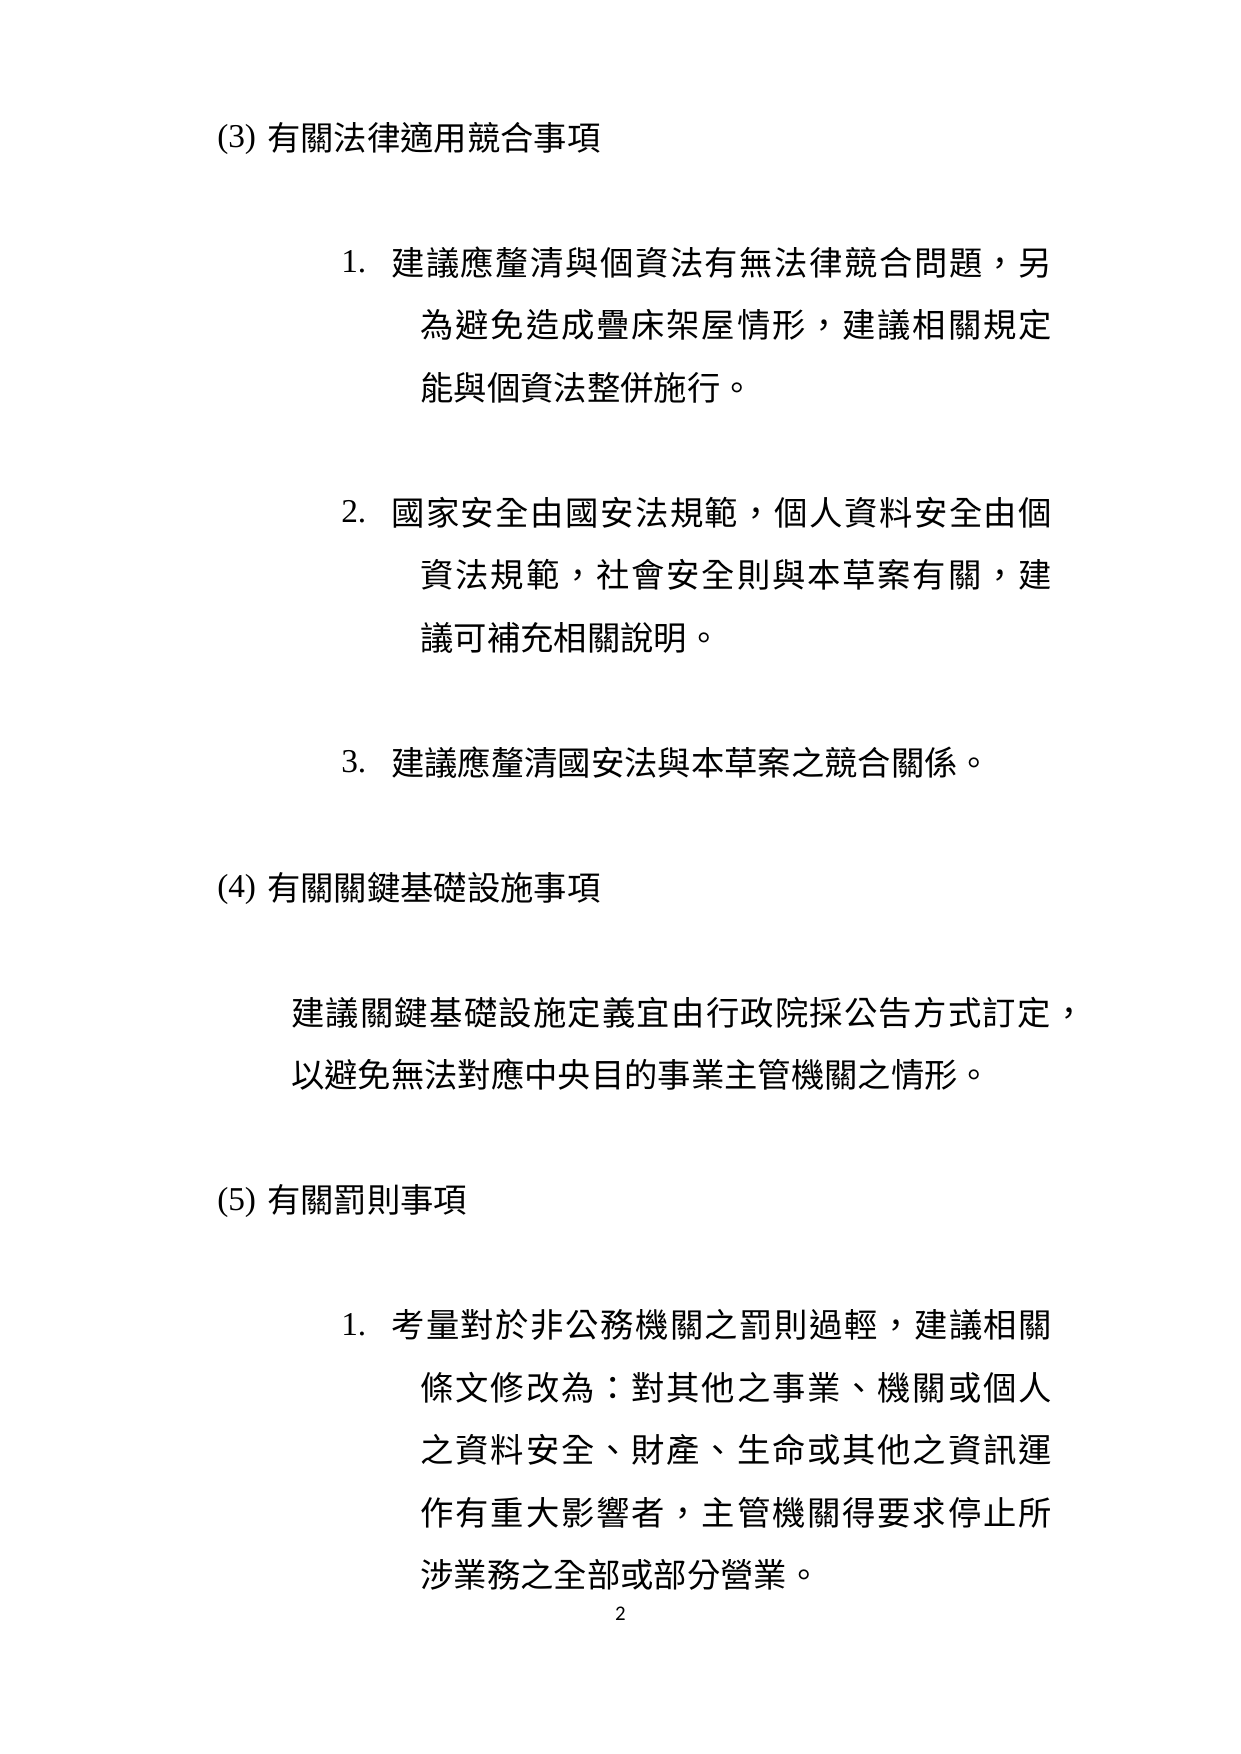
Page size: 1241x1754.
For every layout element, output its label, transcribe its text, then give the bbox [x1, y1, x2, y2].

list 國家安全由國安法規範，個人資料安全由個資法規範，社會安全則與本草案有關，建議可補充相關說明。 [341, 469, 1053, 657]
list 有關罰則事項 [217, 1157, 1053, 1219]
list 有關關鍵基礎設施事項 [217, 844, 1053, 907]
list 建議應釐清與個資法有無法律競合問題，另為避免造成疊床架屋情形，建議相關規定能與個資法整併施行。 [341, 219, 1053, 407]
list 考量對於非公務機關之罰則過輕，建議相關條文修改為：對其他之事業、機關或個人之資料安全、財產、生命或其他之資訊運作有重大影響者，主管機關得要求停止所涉業務之全部或部分營業。 [341, 1282, 1053, 1594]
text 建議關鍵基礎設施定義宜由行政院採公告方式訂定，以避免無法對應中央目的事業主管機關之情形。 [291, 969, 1053, 1094]
list 有關法律適用競合事項 [217, 94, 1053, 157]
list 建議應釐清國安法與本草案之競合關係。 [341, 719, 1053, 782]
